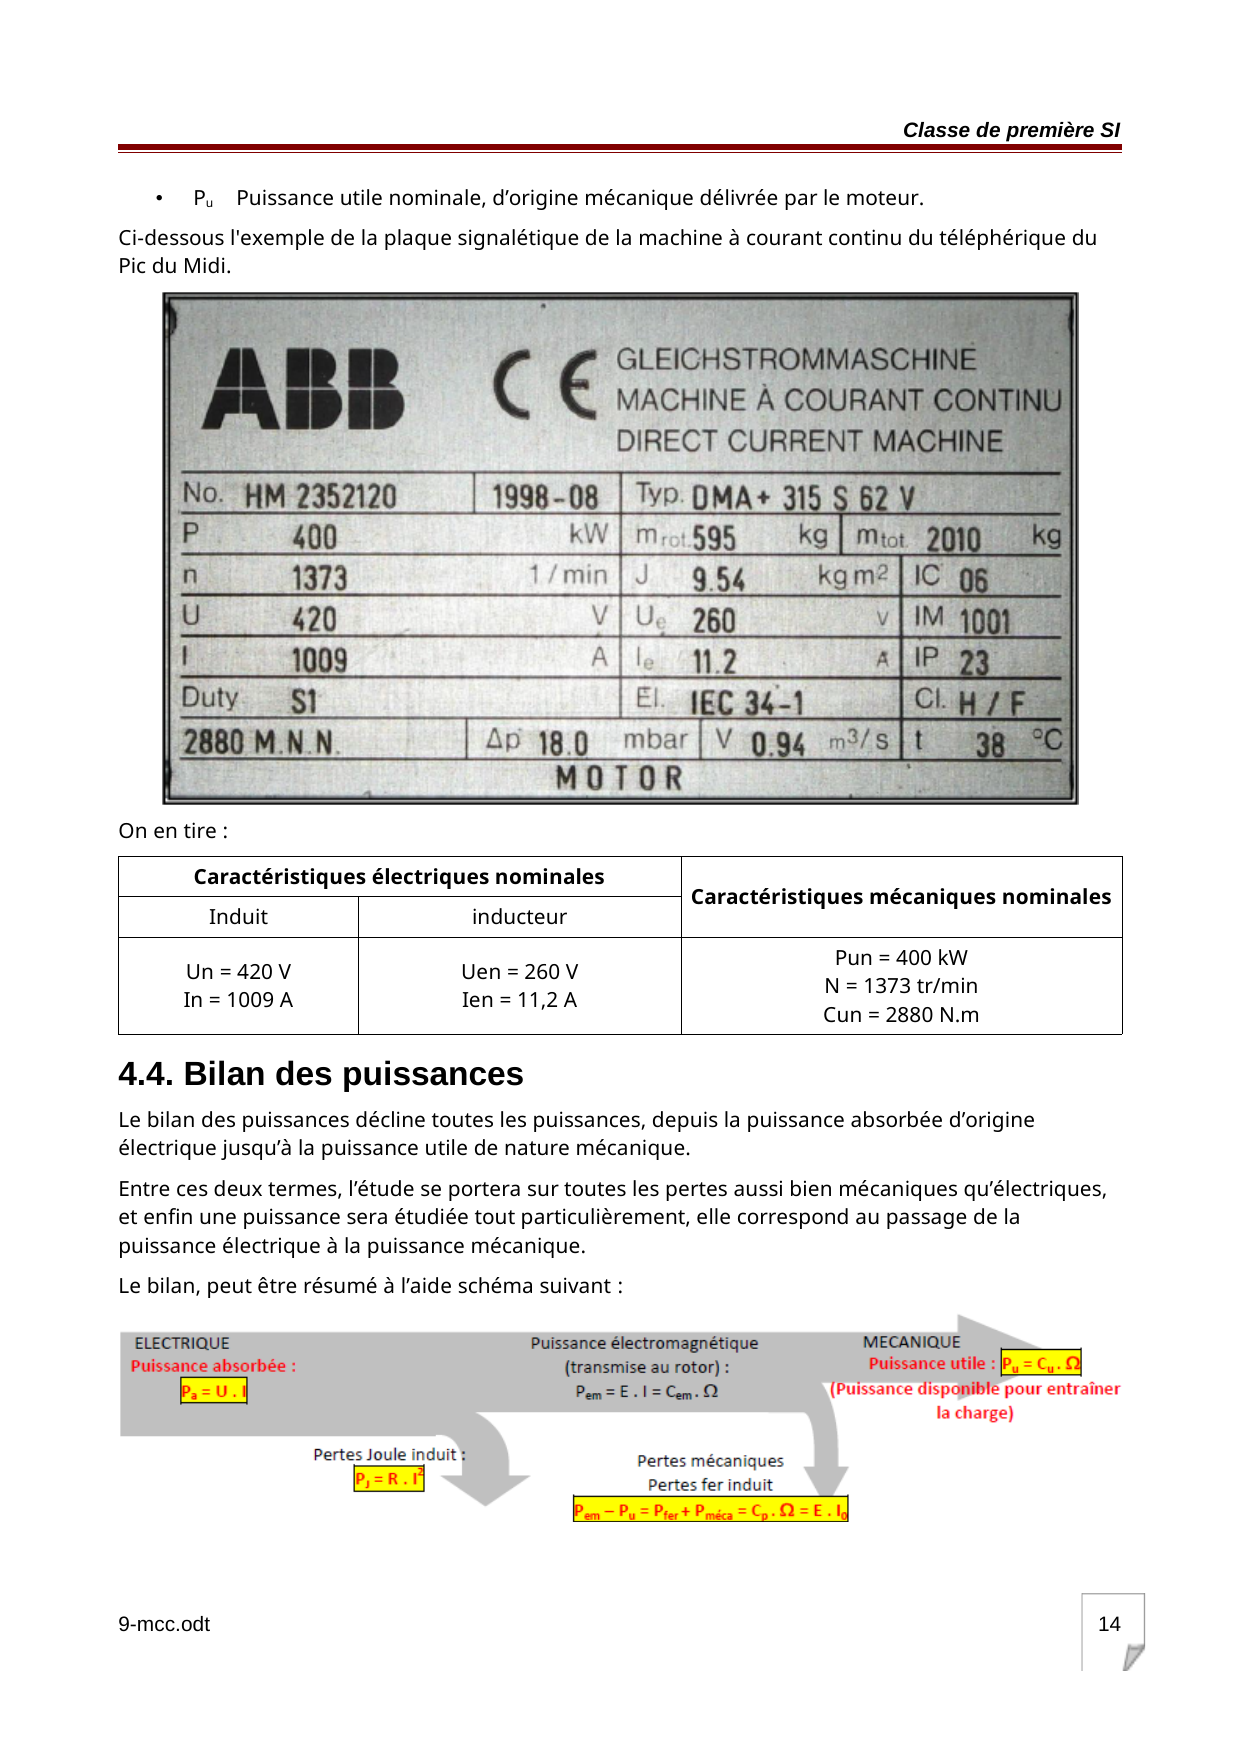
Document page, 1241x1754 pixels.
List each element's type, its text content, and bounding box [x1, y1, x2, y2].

list Pu Puissance utile nominale, d’origine mécanique délivrée par le moteur. [156, 183, 1122, 211]
table_header Caractéristiques électriques nominales [119, 857, 681, 896]
table_cell inducteur [359, 897, 681, 937]
table_header Caractéristiques mécaniques nominales [682, 857, 1122, 937]
table_cell Induit [119, 897, 358, 937]
table_cell Un = 420 V In = 1009 A [119, 938, 358, 1034]
text Ci-dessous l'exemple de la plaque signalétique de la machine à courant continu du téléphérique du Pic du Midi. [118, 223, 1122, 280]
subtitle 4.4. Bilan des puissances [118, 1055, 1122, 1092]
text On en tire : [118, 816, 1122, 844]
text Le bilan des puissances décline toutes les puissances, depuis la puissance absorbée d’origine électrique jusqu’à la puissance utile de nature mécanique. [118, 1105, 1122, 1162]
table_cell Pun = 400 kW N = 1373 tr/min Cun = 2880 N.m [682, 938, 1122, 1034]
table_cell Uen = 260 V Ien = 11,2 A [359, 938, 681, 1034]
text Le bilan, peut être résumé à l’aide schéma suivant : [118, 1271, 1122, 1299]
text Entre ces deux termes, l’étude se portera sur toutes les pertes aussi bien mécaniques qu’électriques, et enfin une puissance sera étudiée tout particulièrement, elle correspond au passage de la puissance électrique à la puissance mécanique. [118, 1173, 1122, 1259]
